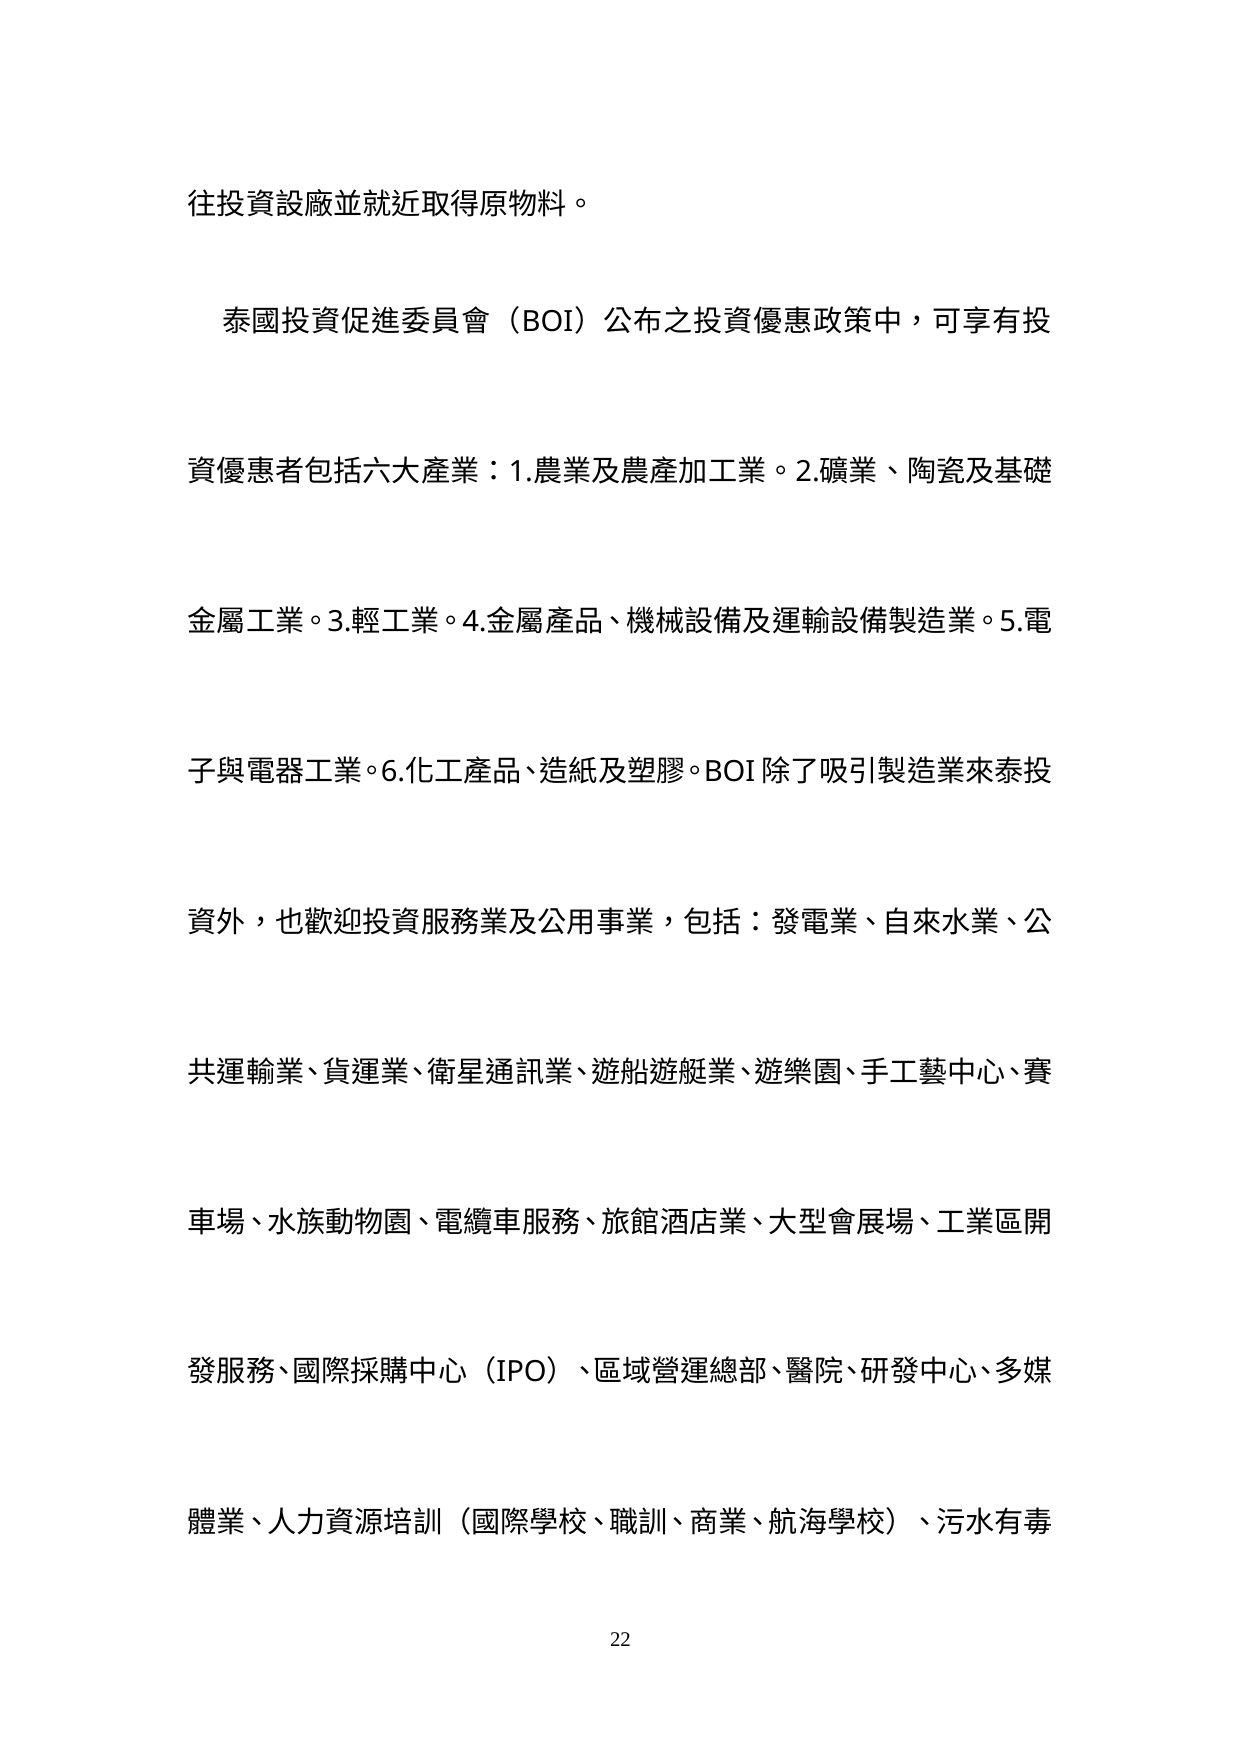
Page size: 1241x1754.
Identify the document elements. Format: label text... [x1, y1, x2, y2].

text 往投資設廠並就近取得原物料。 [187, 164, 1053, 239]
text 泰國投資促進委員會（BOI）公布之投資優惠政策中，可享有投資優惠者包括六大產業：1.農業及農產加工業。2.礦業、陶瓷及基礎金屬工業。3.輕工業。4.金屬產品、機械設備及運輸設備製造業。5.電子與電器工業。6.化工產品、造紙及塑膠。BOI除了吸引製造業來泰投資外，也歡迎投資服務業及公用事業，包括：發電業、自來水業、公共運輸業、貨運業、衛星通訊業、遊船遊艇業、遊樂園、手工藝中心、賽車場、水族動物園、電纜車服務、旅館酒店業、大型會展場、工業區開發服務、國際採購中心（IPO）、區域營運總部、醫院、研發中心、多媒體業、人力資源培訓（國際學校、職訓、商業、航海學校）、污水有毒廢棄物處理業、廢棄物回收處理加工業、商業外包服務業、產品設計業、國際會展業、能源服務管理業、生物科技業、科技實驗室、物流園區等，各有其設立條件規定（股權、最低投資額、最少面積等），可自BOI網站（www.boi.go.th）查看。此外，為了便捷對泰投資申請，2009年11月23日BOI在曼谷設立一站式投資服務中心（One Start One Stop Investment Center, OSOS），利用OSOS為單一聯絡窗口，方便外國投資者與10個部會、20個機關的派駐官員直接聯繫和協調，並辦妥海關、工作證、簽證等事宜。 [187, 282, 1053, 1557]
